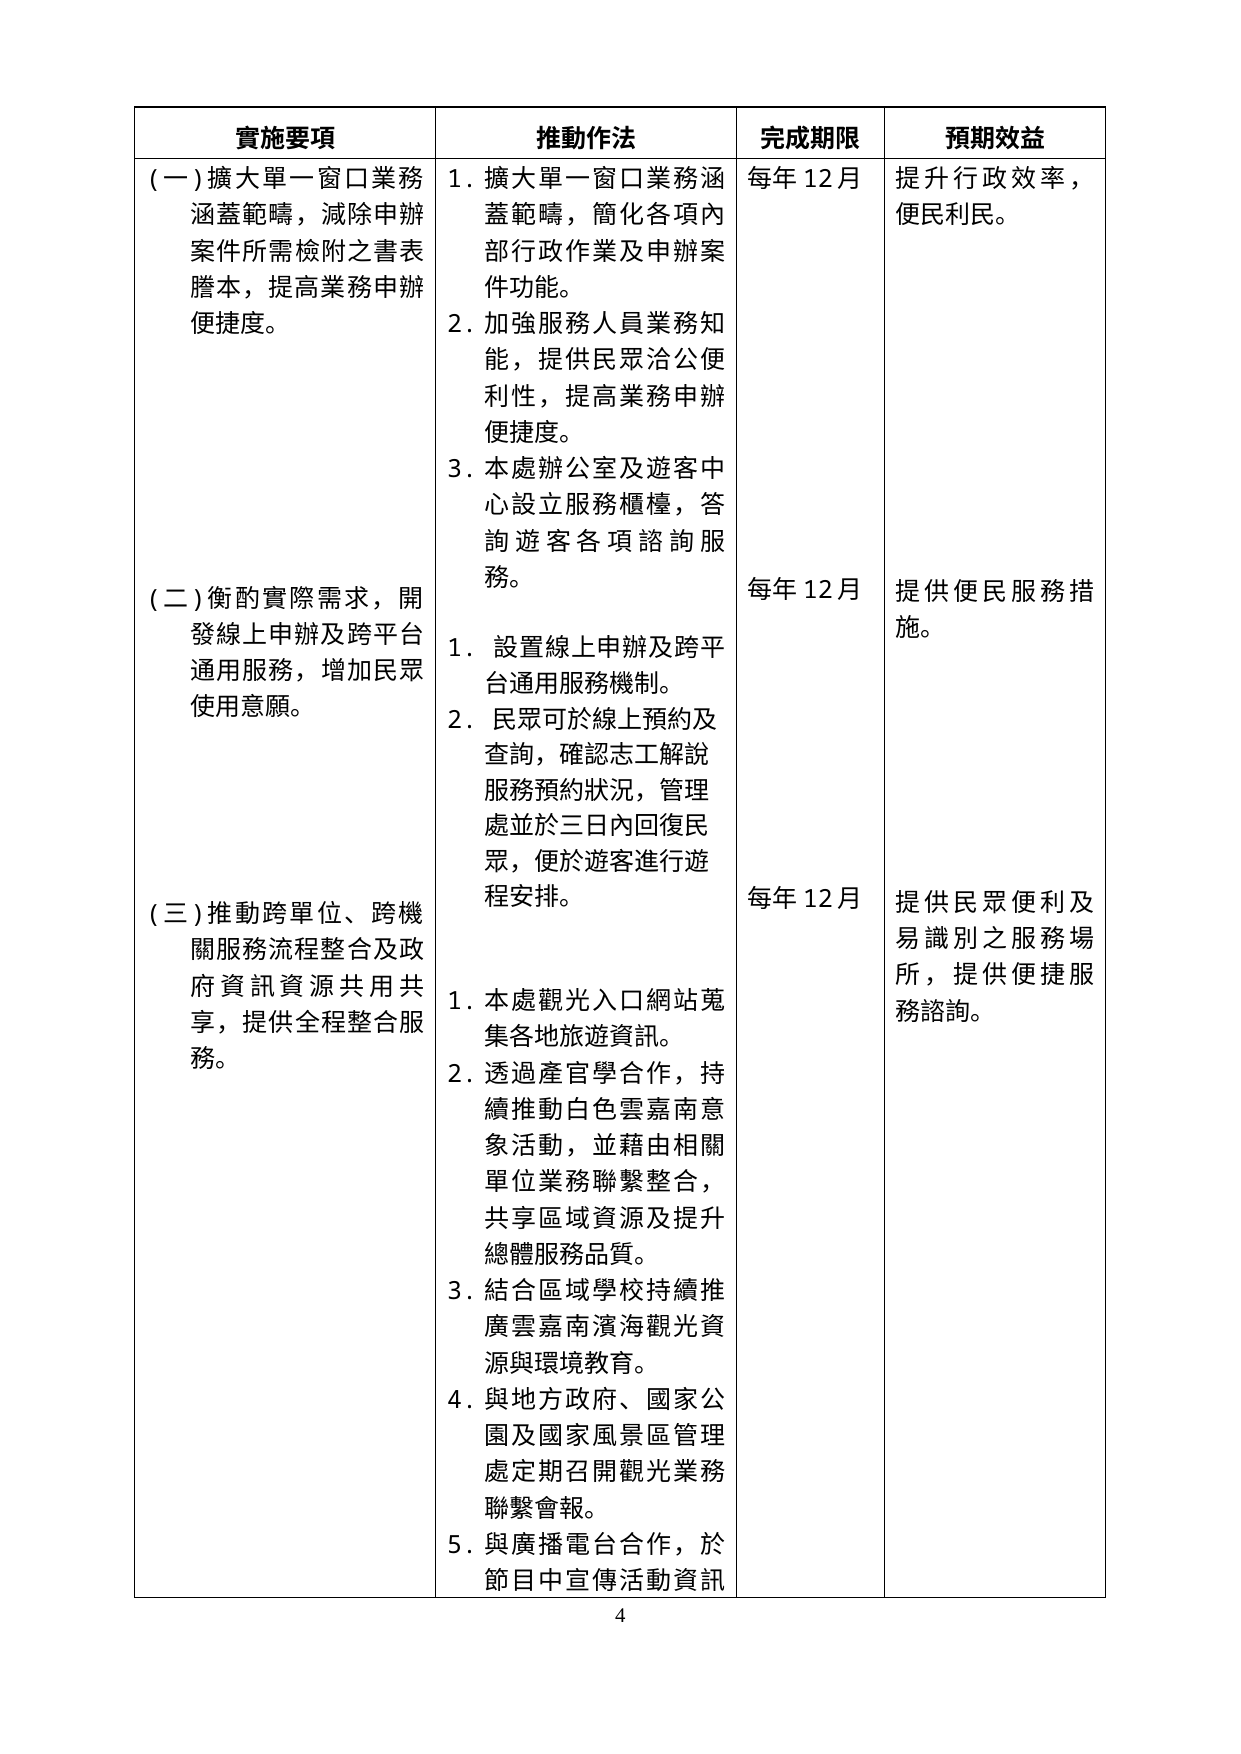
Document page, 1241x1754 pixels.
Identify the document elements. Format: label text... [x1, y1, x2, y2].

table_header 預期效益 [885, 108, 1105, 157]
table_header 實施要項 [135, 108, 435, 157]
table_cell 提升行政效率，便民利民。 提供便民服務措施。 提供民眾便利及易識別之服務場所，提供便捷服務諮詢。 [885, 159, 1105, 1597]
table_cell 擴大單一窗口業務涵蓋範疇，簡化各項內部行政作業及申辦案件功能。 加強服務人員業務知能，提供民眾洽公便利性，提高業務申辦便捷度。 本處辦公室及遊客中心設立服務櫃檯，答詢遊客各項諮詢服務。 1. 設置線上申辦及跨平台通用服務機制。 2. 民眾可於線上預約及查詢，確認志工解說服務預約狀況，管理處並於三日內回復民眾，便於遊客進行遊程安排。 本處觀光入口網站蒐集各地旅遊資訊。 透過產官學合作，持續推動白色雲嘉南意象活動，並藉由相關單位業務聯繫整合，共享區域資源及提升總體服務品質。 結合區域學校持續推廣雲嘉南濱海觀光資源與環境教育。 與地方政府、國家公園及國家風景區管理處定期召開觀光業務聯繫會報。 與廣播電台合作，於節目中宣傳活動資訊及相關行政措施，便於遊客提前規劃出遊行程及提醒遊客預為注意因應。 參加美食展或旅展等各式推廣展覽會，推廣雲嘉南濱海地區之觀光資源。 各重要據點於各大節慶時邀請在地相關單位共同參與及協辦。 持續掌握新趨勢及運用新策略，精進服務遞送過程及作法，並與民間合作發展，提供完善旅遊諮詢與資訊服務。 [436, 159, 736, 1597]
table_header 推動作法 [436, 108, 736, 157]
table_header 完成期限 [737, 108, 884, 157]
table_cell (一)擴大單一窗口業務涵蓋範疇，減除申辦案件所需檢附之書表謄本，提高業務申辦便捷度。 (二)衡酌實際需求，開發線上申辦及跨平台通用服務，增加民眾使用意願。 (三)推動跨單位、跨機關服務流程整合及政府資訊資源共用共享，提供全程整合服務。 [135, 159, 435, 1597]
table_cell 每年12月 每年12月 每年12月 [737, 159, 884, 1597]
